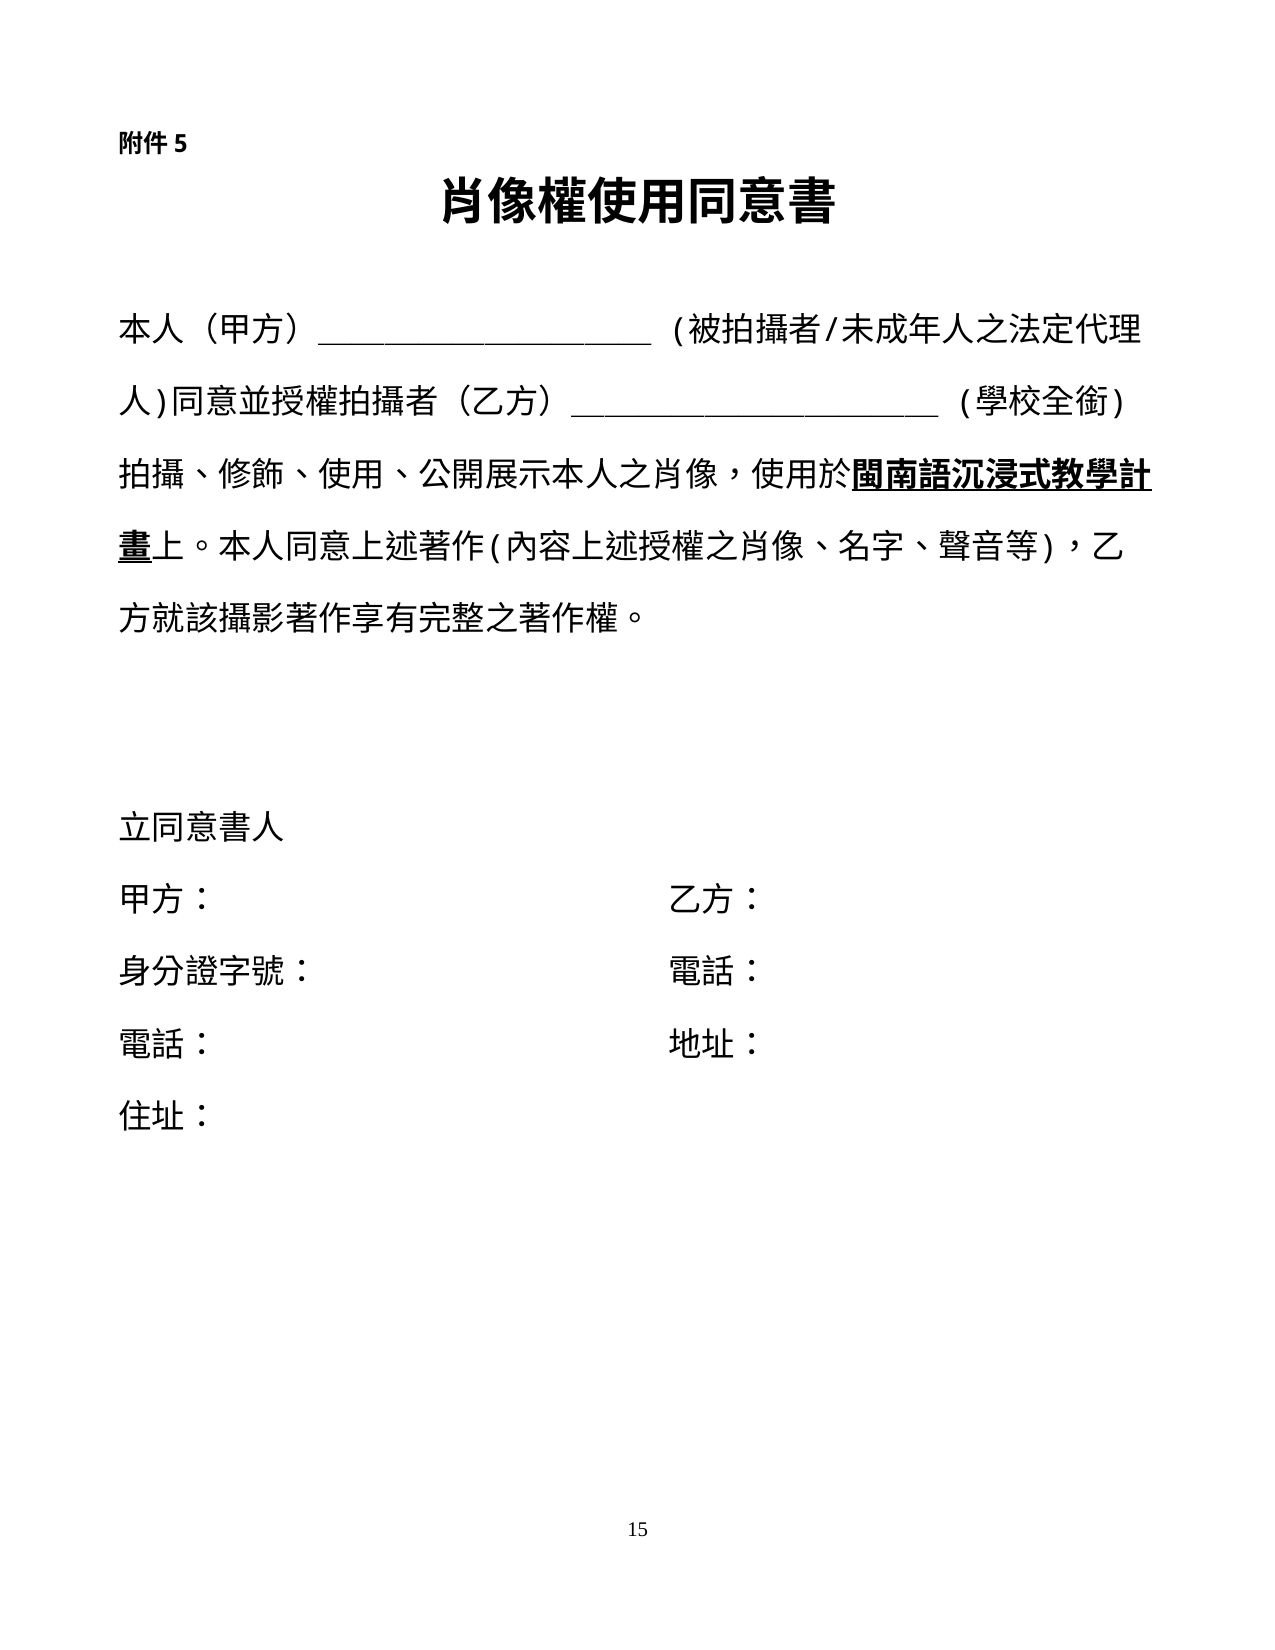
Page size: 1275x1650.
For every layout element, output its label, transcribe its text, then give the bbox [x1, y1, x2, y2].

text 甲方： 乙方： [118, 873, 1157, 921]
text 本人（甲方）＿＿＿＿＿＿＿＿＿＿ (被拍攝者/未成年人之法定代理人)同意並授權拍攝者（乙方）＿＿＿＿＿＿＿＿＿＿＿ (學校全銜)拍攝、修飾、使用、公開展示本人之肖像，使用於閩南語沉浸式教學計畫上。本人同意上述著作(內容上述授權之肖像、名字、聲音等)，乙方就該攝影著作享有完整之著作權。 [118, 302, 1157, 640]
text 附件5 [118, 116, 1157, 162]
text 身分證字號： 電話： 電話： 地址： [118, 945, 1157, 1066]
text 住址： [118, 1090, 1157, 1138]
text 肖像權使用同意書 [118, 162, 1157, 234]
text 立同意書人 [118, 801, 1157, 849]
